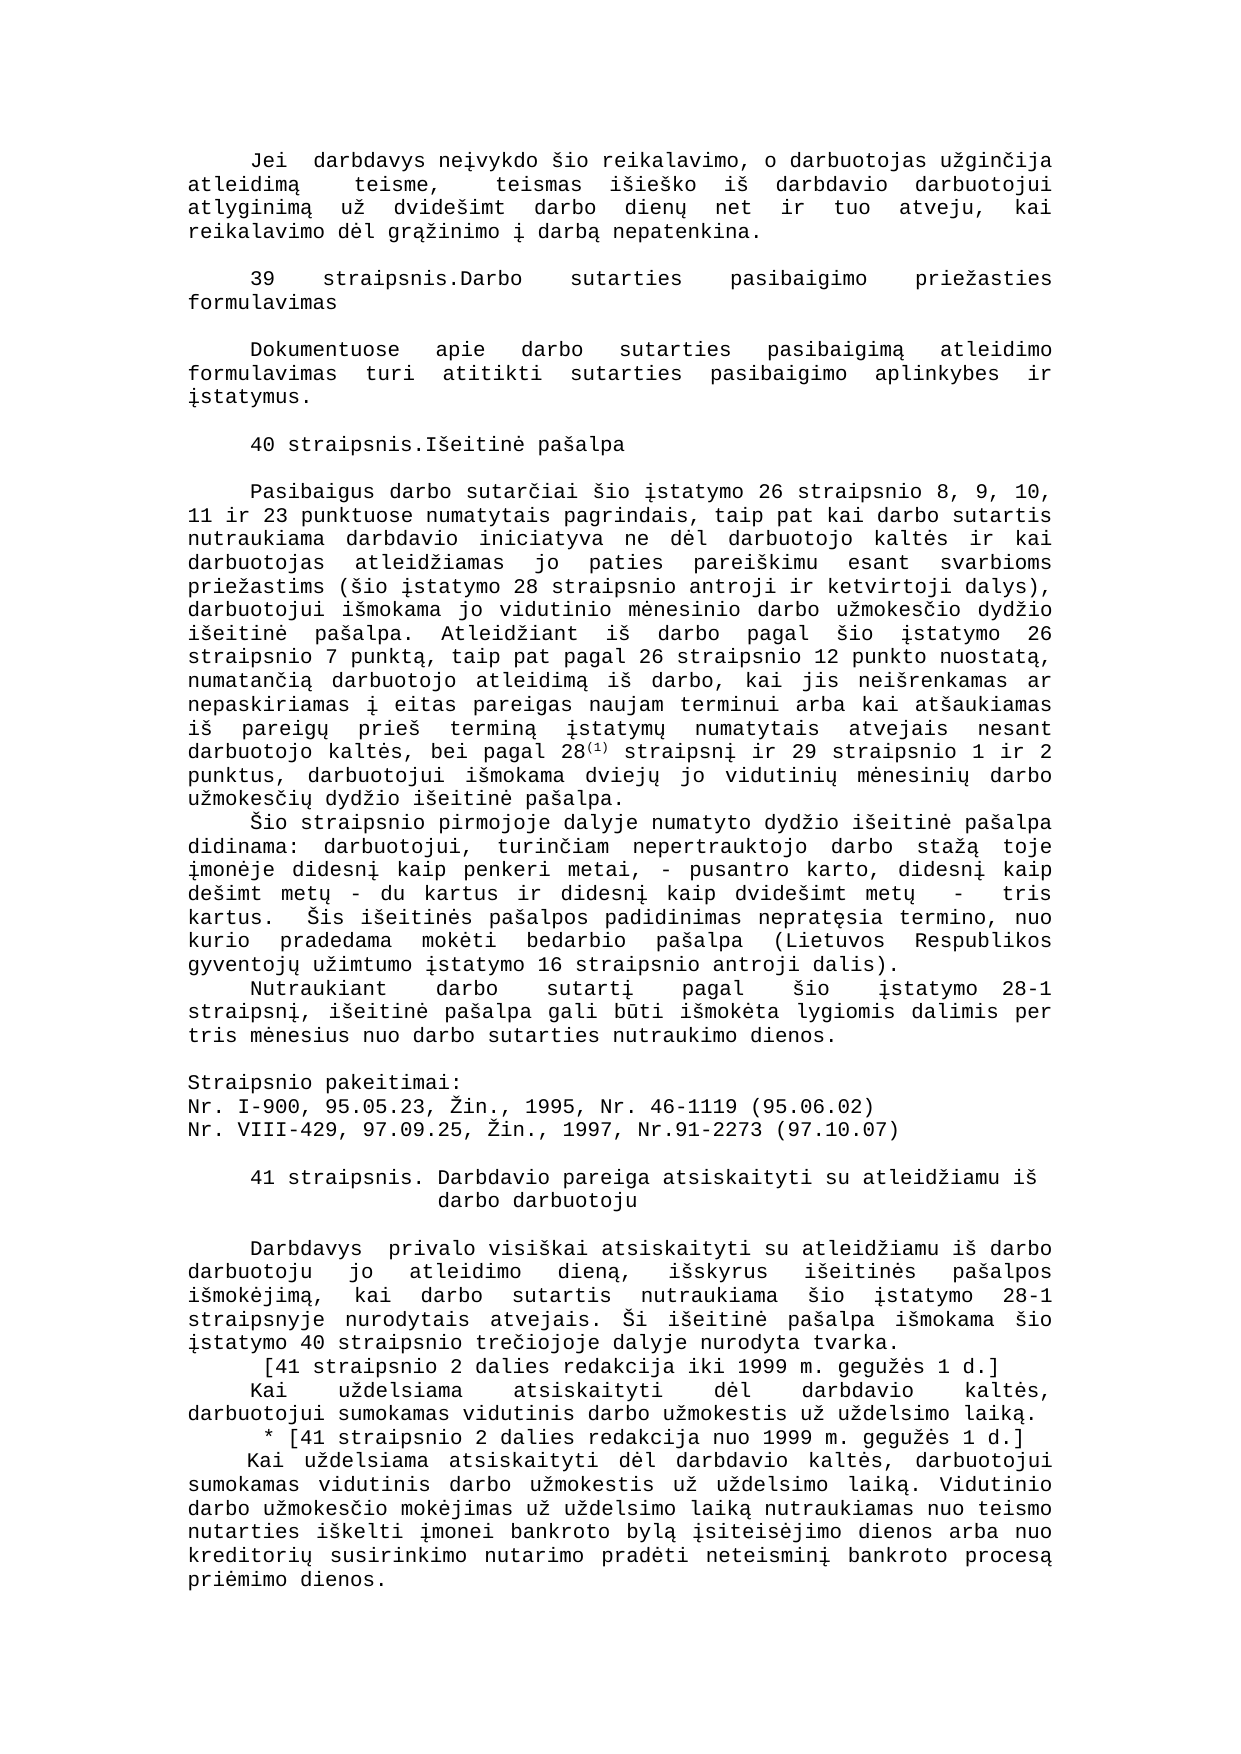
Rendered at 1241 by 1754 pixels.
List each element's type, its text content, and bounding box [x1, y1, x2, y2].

text Nutraukiant darbo sutartį pagal šio įstatymo 28-1 straipsnį, išeitinė pašalpa gali būti išmokėta lygiomis dalimis per tris mėnesius nuo darbo sutarties nutraukimo dienos. [187, 978, 1053, 1048]
text * [41 straipsnio 2 dalies redakcija nuo 1999 m. gegužės 1 d.] [187, 1427, 1053, 1451]
text darbo darbuotoju [187, 1190, 1053, 1214]
text Pasibaigus darbo sutarčiai šio įstatymo 26 straipsnio 8, 9, 10, 11 ir 23 punktuose numatytais pagrindais, taip pat kai darbo sutartis nutraukiama darbdavio iniciatyva ne dėl darbuotojo kaltės ir kai darbuotojas atleidžiamas jo paties pareiškimu esant svarbioms priežastims (šio įstatymo 28 straipsnio antroji ir ketvirtoji dalys), darbuotojui išmokama jo vidutinio mėnesinio darbo užmokesčio dydžio išeitinė pašalpa. Atleidžiant iš darbo pagal šio įstatymo 26 straipsnio 7 punktą, taip pat pagal 26 straipsnio 12 punkto nuostatą, numatančią darbuotojo atleidimą iš darbo, kai jis neišrenkamas ar nepaskiriamas į eitas pareigas naujam terminui arba kai atšaukiamas iš pareigų prieš terminą įstatymų numatytais atvejais nesant darbuotojo kaltės, bei pagal 28(1) straipsnį ir 29 straipsnio 1 ir 2 punktus, darbuotojui išmokama dviejų jo vidutinių mėnesinių darbo užmokesčių dydžio išeitinė pašalpa. [187, 481, 1053, 812]
text 41 straipsnis. Darbdavio pareiga atsiskaityti su atleidžiamu iš [187, 1167, 1053, 1190]
text [41 straipsnio 2 dalies redakcija iki 1999 m. gegužės 1 d.] [187, 1356, 1053, 1379]
text Nr. I-900, 95.05.23, Žin., 1995, Nr. 46-1119 (95.06.02) [187, 1096, 1053, 1119]
text Darbdavys privalo visiškai atsiskaityti su atleidžiamu iš darbo darbuotoju jo atleidimo dieną, išskyrus išeitinės pašalpos išmokėjimą, kai darbo sutartis nutraukiama šio įstatymo 28-1 straipsnyje nurodytais atvejais. Ši išeitinė pašalpa išmokama šio įstatymo 40 straipsnio trečiojoje dalyje nurodyta tvarka. [187, 1238, 1053, 1356]
text Nr. VIII-429, 97.09.25, Žin., 1997, Nr.91-2273 (97.10.07) [187, 1119, 1053, 1143]
text Jei darbdavys neįvykdo šio reikalavimo, o darbuotojas užginčija atleidimą teisme, teismas išieško iš darbdavio darbuotojui atlyginimą už dvidešimt darbo dienų net ir tuo atveju, kai reikalavimo dėl grąžinimo į darbą nepatenkina. [187, 150, 1053, 244]
text Dokumentuose apie darbo sutarties pasibaigimą atleidimo formulavimas turi atitikti sutarties pasibaigimo aplinkybes ir įstatymus. [187, 339, 1053, 410]
text Šio straipsnio pirmojoje dalyje numatyto dydžio išeitinė pašalpa didinama: darbuotojui, turinčiam nepertrauktojo darbo stažą toje įmonėje didesnį kaip penkeri metai, - pusantro karto, didesnį kaip dešimt metų - du kartus ir didesnį kaip dvidešimt metų - tris kartus. Šis išeitinės pašalpos padidinimas nepratęsia termino, nuo kurio pradedama mokėti bedarbio pašalpa (Lietuvos Respublikos gyventojų užimtumo įstatymo 16 straipsnio antroji dalis). [187, 812, 1053, 978]
text Kai uždelsiama atsiskaityti dėl darbdavio kaltės, darbuotojui sumokamas vidutinis darbo užmokestis už uždelsimo laiką. Vidutinio darbo užmokesčio mokėjimas už uždelsimo laiką nutraukiamas nuo teismo nutarties iškelti įmonei bankroto bylą įsiteisėjimo dienos arba nuo kreditorių susirinkimo nutarimo pradėti neteisminį bankroto procesą priėmimo dienos. [187, 1451, 1053, 1592]
text 40 straipsnis.Išeitinė pašalpa [187, 434, 1053, 457]
text Kai uždelsiama atsiskaityti dėl darbdavio kaltės, darbuotojui sumokamas vidutinis darbo užmokestis už uždelsimo laiką. [187, 1379, 1053, 1427]
text 39 straipsnis.Darbo sutarties pasibaigimo priežasties formulavimas [187, 268, 1053, 316]
text Straipsnio pakeitimai: [187, 1072, 1053, 1096]
